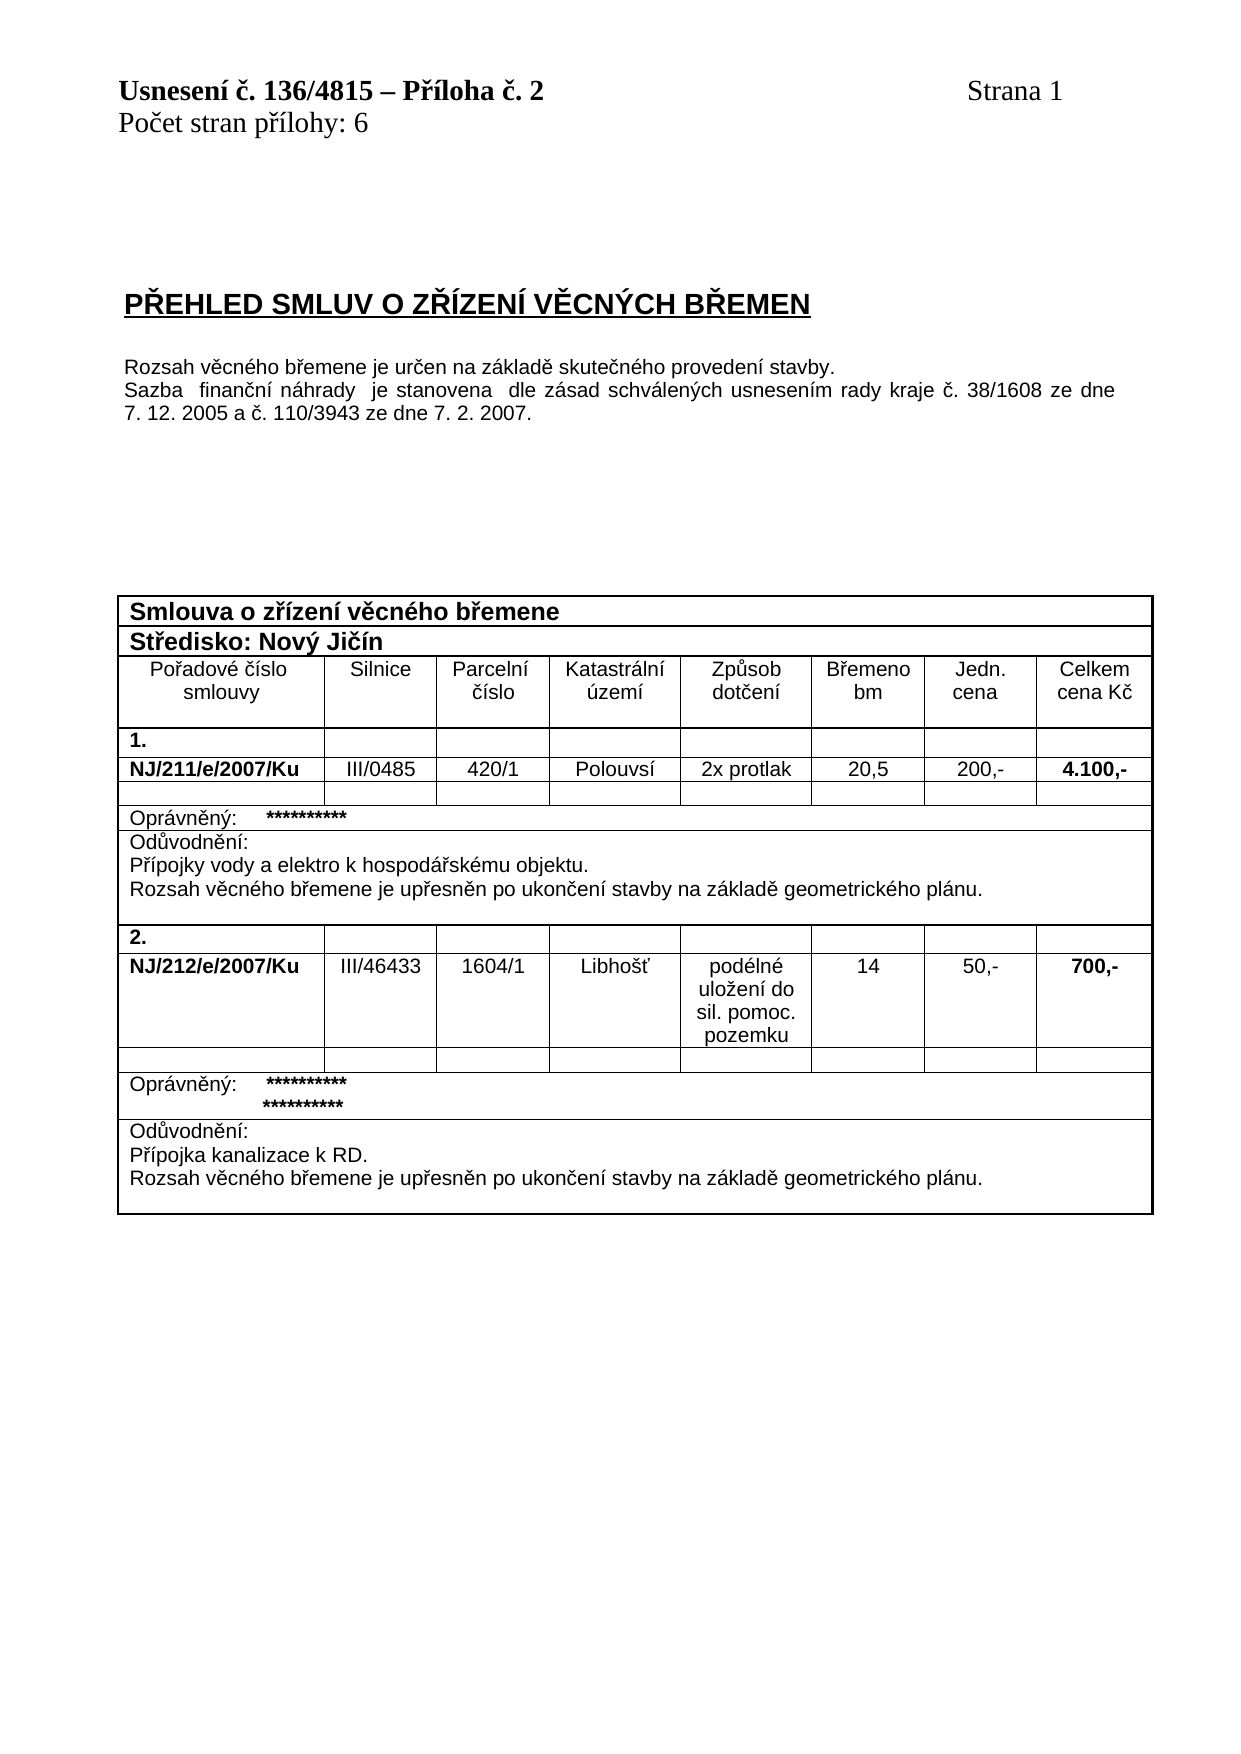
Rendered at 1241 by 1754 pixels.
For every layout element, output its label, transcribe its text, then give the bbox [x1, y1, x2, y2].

table_cell Oprávněný: ********** [119, 806, 1151, 829]
table_cell [812, 1048, 924, 1072]
table_cell [437, 926, 549, 953]
table_cell 420/1 [437, 758, 549, 781]
table_cell 1604/1 [437, 954, 549, 1047]
table_cell Parcelní číslo [437, 657, 549, 727]
table_cell [550, 782, 680, 805]
table_cell 4.100,- [1037, 758, 1151, 781]
table_cell Pořadové číslo smlouvy [119, 657, 324, 727]
table_cell 50,- [925, 954, 1036, 1047]
table_cell Polouvsí [550, 758, 680, 781]
table_cell 1. [119, 729, 324, 757]
table_cell Silnice [325, 657, 436, 727]
table_cell [681, 729, 811, 757]
table_cell [812, 926, 924, 953]
table_cell [1037, 782, 1151, 805]
table_cell [1037, 1048, 1151, 1072]
table_cell [681, 782, 811, 805]
table_cell [1037, 729, 1151, 757]
table_cell Způsob dotčení [681, 657, 811, 727]
table_cell Oprávněný: ********** ********** [119, 1073, 1151, 1119]
table_cell [437, 782, 549, 805]
table_cell [812, 729, 924, 757]
table_cell [925, 782, 1036, 805]
table_cell NJ/211/e/2007/Ku [119, 758, 324, 781]
table_cell [325, 926, 436, 953]
table_cell III/46433 [325, 954, 436, 1047]
table_cell [550, 926, 680, 953]
table_cell 14 [812, 954, 924, 1047]
table_cell 200,- [925, 758, 1036, 781]
table_cell Katastrální území [550, 657, 680, 727]
table_cell Rozsah věcného břemene je určen na základě skutečného provedení stavby. Sazba finanční náhrady je stanovena dle zásad schválených usnesením rady kraje č. 38/1608 ze dne 7. 12. 2005 a č. 110/3943 ze dne 7. 2. 2007. [117, 347, 1131, 448]
table_cell 2x protlak [681, 758, 811, 781]
table_cell 20,5 [812, 758, 924, 781]
table_cell Středisko: Nový Jičín [119, 627, 1151, 655]
table_cell Jedn. cena [925, 657, 1036, 727]
table_cell [681, 926, 811, 953]
table_header Smlouva o zřízení věcného břemene [119, 597, 1151, 625]
table_cell Celkem cena Kč [1037, 657, 1151, 727]
table_cell [325, 782, 436, 805]
table_cell [1037, 926, 1151, 953]
table_cell [925, 1048, 1036, 1072]
table_cell [325, 729, 436, 757]
table_cell [925, 926, 1036, 953]
table_header PŘEHLED SMLUV O ZŘÍZENÍ VĚCNÝCH BŘEMEN [117, 283, 1131, 320]
table_cell [812, 782, 924, 805]
table_cell NJ/212/e/2007/Ku [119, 954, 324, 1047]
table_cell 700,- [1037, 954, 1151, 1047]
table_cell Odůvodnění: Přípojky vody a elektro k hospodářskému objektu. Rozsah věcného břemene je upřesněn po ukončení stavby na základě geometrického plánu. [119, 831, 1151, 923]
table_cell [325, 1048, 436, 1072]
table_cell [437, 1048, 549, 1072]
table_cell 2. [119, 926, 324, 953]
table_cell [550, 729, 680, 757]
table_cell podélné uložení do sil. pomoc. pozemku [681, 954, 811, 1047]
table_cell [119, 1048, 324, 1072]
table_cell Břemeno bm [812, 657, 924, 727]
table_cell Libhošť [550, 954, 680, 1047]
table_cell Odůvodnění: Přípojka kanalizace k RD. Rozsah věcného břemene je upřesněn po ukončení stavby na základě geometrického plánu. [119, 1120, 1151, 1213]
table_cell [117, 320, 1131, 347]
table_cell [437, 729, 549, 757]
table_cell III/0485 [325, 758, 436, 781]
table_cell [119, 782, 324, 805]
table_cell [925, 729, 1036, 757]
table_cell [550, 1048, 680, 1072]
table_cell [681, 1048, 811, 1072]
